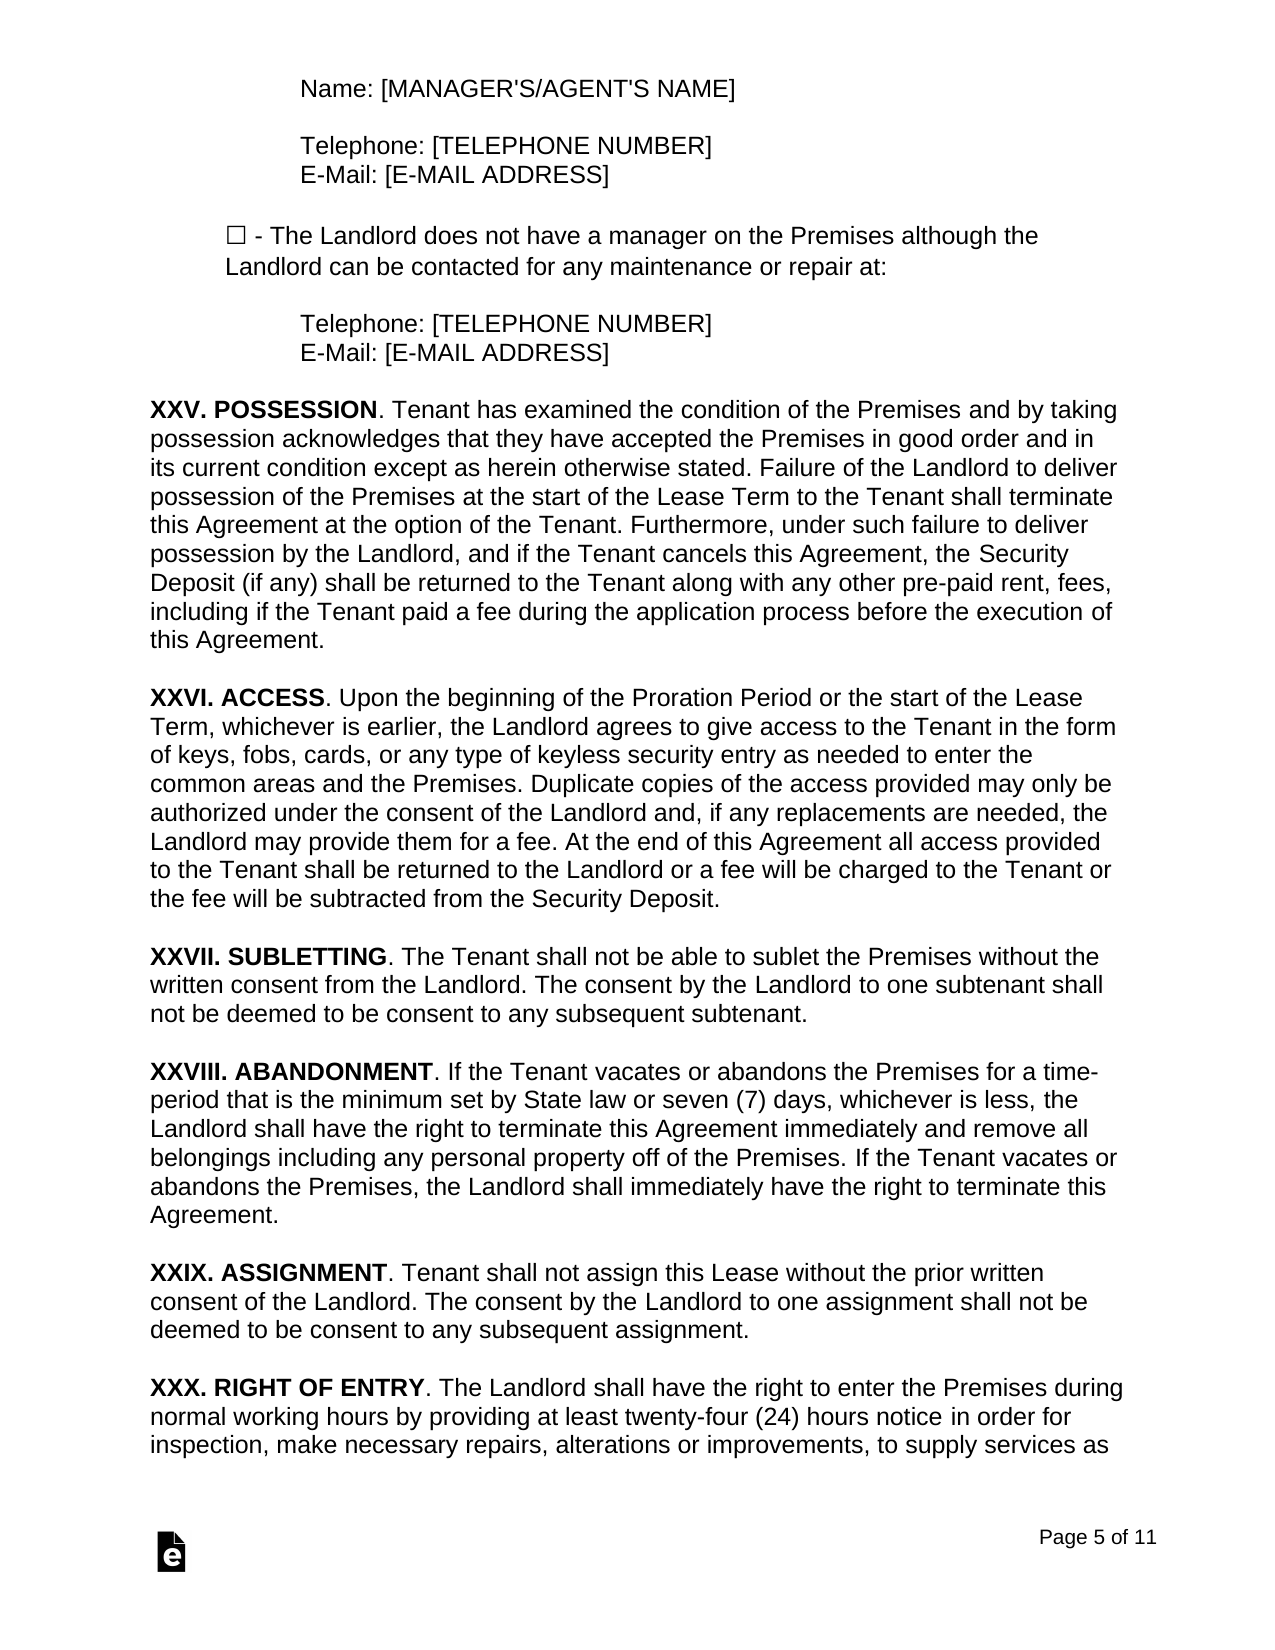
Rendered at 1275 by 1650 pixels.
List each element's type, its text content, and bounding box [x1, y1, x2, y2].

text XXVII. SUBLETTING. The Tenant shall not be able to sublet the Premises without the written consent from the Landlord. The consent by the Landlord to one subtenant shall not be deemed to be consent to any subsequent subtenant. [150, 942, 1125, 1028]
text Name: [MANAGER'S/AGENT'S NAME] [300, 74, 1125, 102]
text ☐ - The Landlord does not have a manager on the Premises although the Landlord can be contacted for any maintenance or repair at: [225, 217, 1125, 280]
text Telephone: [TELEPHONE NUMBER] [300, 131, 1125, 160]
text Telephone: [TELEPHONE NUMBER] [300, 309, 1125, 338]
text XXVI. ACCESS. Upon the beginning of the Proration Period or the start of the Lease Term, whichever is earlier, the Landlord agrees to give access to the Tenant in the form of keys, fobs, cards, or any type of keyless security entry as needed to enter the common areas and the Premises. Duplicate copies of the access provided may only be authorized under the consent of the Landlord and, if any replacements are needed, the Landlord may provide them for a fee. At the end of this Agreement all access provided to the Tenant shall be returned to the Landlord or a fee will be charged to the Tenant or the fee will be subtracted from the Security Deposit. [150, 683, 1125, 913]
text XXVIII. ABANDONMENT. If the Tenant vacates or abandons the Premises for a time-period that is the minimum set by State law or seven (7) days, whichever is less, the Landlord shall have the right to terminate this Agreement immediately and remove all belongings including any personal property off of the Premises. If the Tenant vacates or abandons the Premises, the Landlord shall immediately have the right to terminate this Agreement. [150, 1057, 1125, 1229]
text XXIX. ASSIGNMENT. Tenant shall not assign this Lease without the prior written consent of the Landlord. The consent by the Landlord to one assignment shall not be deemed to be consent to any subsequent assignment. [150, 1258, 1125, 1344]
text E-Mail: [E-MAIL ADDRESS] [300, 338, 1125, 367]
text E-Mail: [E-MAIL ADDRESS] [300, 160, 1125, 189]
text XXX. RIGHT OF ENTRY. The Landlord shall have the right to enter the Premises during normal working hours by providing at least twenty-four (24) hours notice in order for inspection, make necessary repairs, alterations or improvements, to supply services as [150, 1373, 1125, 1459]
text XXV. POSSESSION. Tenant has examined the condition of the Premises and by taking possession acknowledges that they have accepted the Premises in good order and in its current condition except as herein otherwise stated. Failure of the Landlord to deliver possession of the Premises at the start of the Lease Term to the Tenant shall terminate this Agreement at the option of the Tenant. Furthermore, under such failure to deliver possession by the Landlord, and if the Tenant cancels this Agreement, the Security Deposit (if any) shall be returned to the Tenant along with any other pre-paid rent, fees, including if the Tenant paid a fee during the application process before the execution of this Agreement. [150, 395, 1125, 654]
